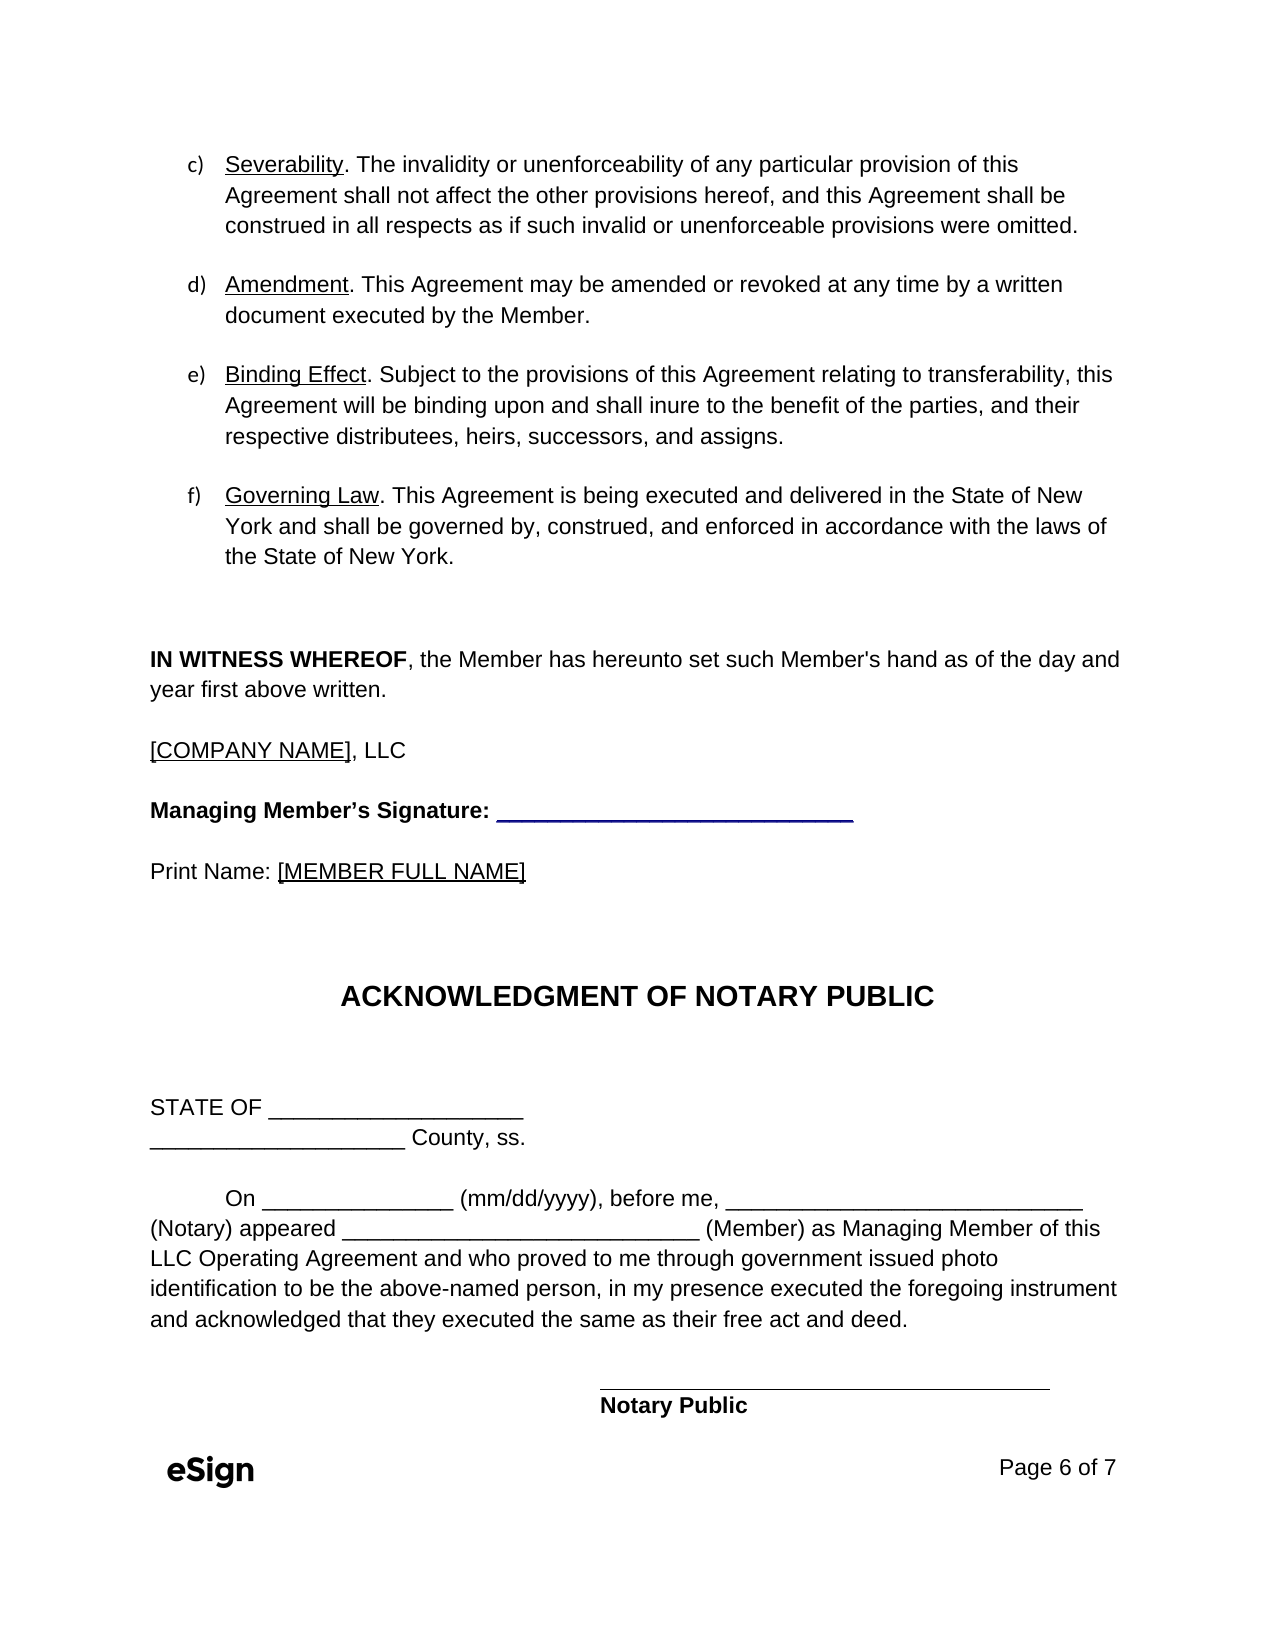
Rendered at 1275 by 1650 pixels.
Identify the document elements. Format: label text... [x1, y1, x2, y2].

subtitle STATE OF ____________________ [150, 1094, 1125, 1121]
list Severability. The invalidity or unenforceability of any particular provision of this Agreement shall not affect the other provisions hereof, and this Agreement shall be construed in all respects as if such invalid or unenforceable provisions were omitted. [187, 150, 1125, 238]
subtitle Notary Public [150, 1392, 1125, 1419]
text [COMPANY NAME], LLC [150, 737, 1125, 763]
subtitle Print Name: [MEMBER FULL NAME] [150, 858, 1125, 884]
list Governing Law. This Agreement is being executed and delivered in the State of New York and shall be governed by, construed, and enforced in accordance with the laws of the State of New York. [187, 481, 1125, 569]
subtitle ACKNOWLEDGMENT OF NOTARY PUBLIC [150, 978, 1125, 1012]
text ____________________ County, ss. [150, 1124, 1125, 1151]
text On _______________ (mm/dd/yyyy), before me, ____________________________ (Notary) appeared ____________________________ (Member) as Managing Member of this LLC Operating Agreement and who proved to me through government issued photo identification to be the above-named person, in my presence executed the foregoing instrument and acknowledged that they executed the same as their free act and deed. [150, 1185, 1125, 1332]
text IN WITNESS WHEREOF, the Member has hereunto set such Member's hand as of the day and year first above written. [150, 646, 1125, 703]
list Amendment. This Agreement may be amended or revoked at any time by a written document executed by the Member. [187, 270, 1125, 329]
subtitle Managing Member’s Signature: ____________________________ [150, 797, 1125, 824]
list Binding Effect. Subject to the provisions of this Agreement relating to transferability, this Agreement will be binding upon and shall inure to the benefit of the parties, and their respective distributees, heirs, successors, and assigns. [187, 361, 1125, 449]
